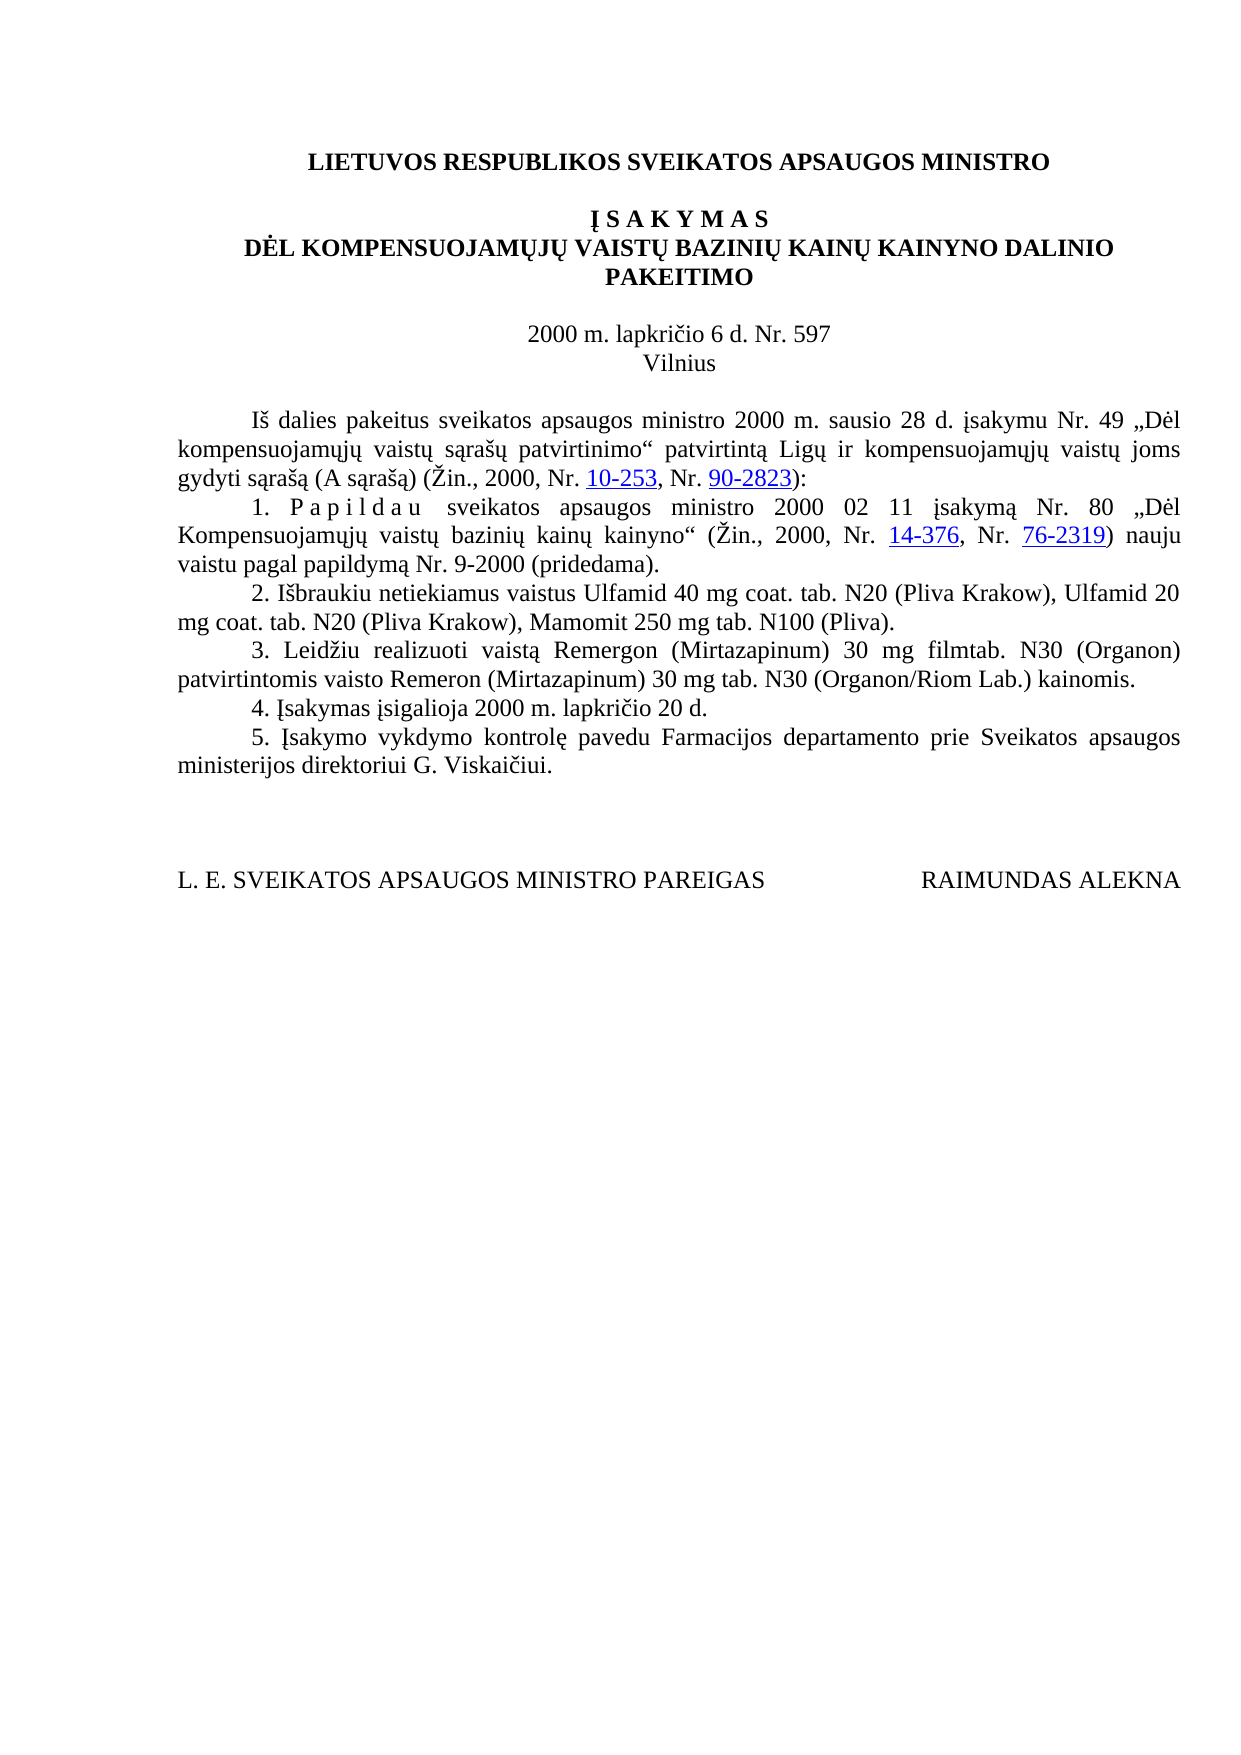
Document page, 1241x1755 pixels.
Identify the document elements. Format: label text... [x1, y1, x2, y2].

text Vilnius [177, 348, 1181, 377]
text L. E. SVEIKATOS APSAUGOS MINISTRO PAREIGAS RAIMUNDAS ALEKNA [177, 866, 1181, 894]
text 2000 m. lapkričio 6 d. Nr. 597 [177, 319, 1181, 348]
text 1. Papildau sveikatos apsaugos ministro 2000 02 11 įsakymą Nr. 80 „Dėl Kompensuojamųjų vaistų bazinių kainų kainyno“ (Žin., 2000, Nr. 14-376, Nr. 76-2319) nauju vaistu pagal papildymą Nr. 9-2000 (pridedama). [177, 492, 1181, 578]
text Iš dalies pakeitus sveikatos apsaugos ministro 2000 m. sausio 28 d. įsakymu Nr. 49 „Dėl kompensuojamųjų vaistų sąrašų patvirtinimo“ patvirtintą Ligų ir kompensuojamųjų vaistų joms gydyti sąrašą (A sąrašą) (Žin., 2000, Nr. 10-253, Nr. 90-2823): [177, 406, 1181, 492]
text Į S A K Y M A S [177, 204, 1181, 233]
text 2. Išbraukiu netiekiamus vaistus Ulfamid 40 mg coat. tab. N20 (Pliva Krakow), Ulfamid 20 mg coat. tab. N20 (Pliva Krakow), Mamomit 250 mg tab. N100 (Pliva). [177, 578, 1181, 636]
text LIETUVOS RESPUBLIKOS SVEIKATOS APSAUGOS MINISTRO [177, 147, 1181, 176]
text 5. Įsakymo vykdymo kontrolę pavedu Farmacijos departamento prie Sveikatos apsaugos ministerijos direktoriui G. Viskaičiui. [177, 722, 1181, 779]
text 3. Leidžiu realizuoti vaistą Remergon (Mirtazapinum) 30 mg filmtab. N30 (Organon) patvirtintomis vaisto Remeron (Mirtazapinum) 30 mg tab. N30 (Organon/Riom Lab.) kainomis. [177, 636, 1181, 693]
text 4. Įsakymas įsigalioja 2000 m. lapkričio 20 d. [177, 693, 1181, 722]
text DĖL KOMPENSUOJAMŲJŲ VAISTŲ BAZINIŲ KAINŲ KAINYNO DALINIO PAKEITIMO [177, 233, 1181, 291]
